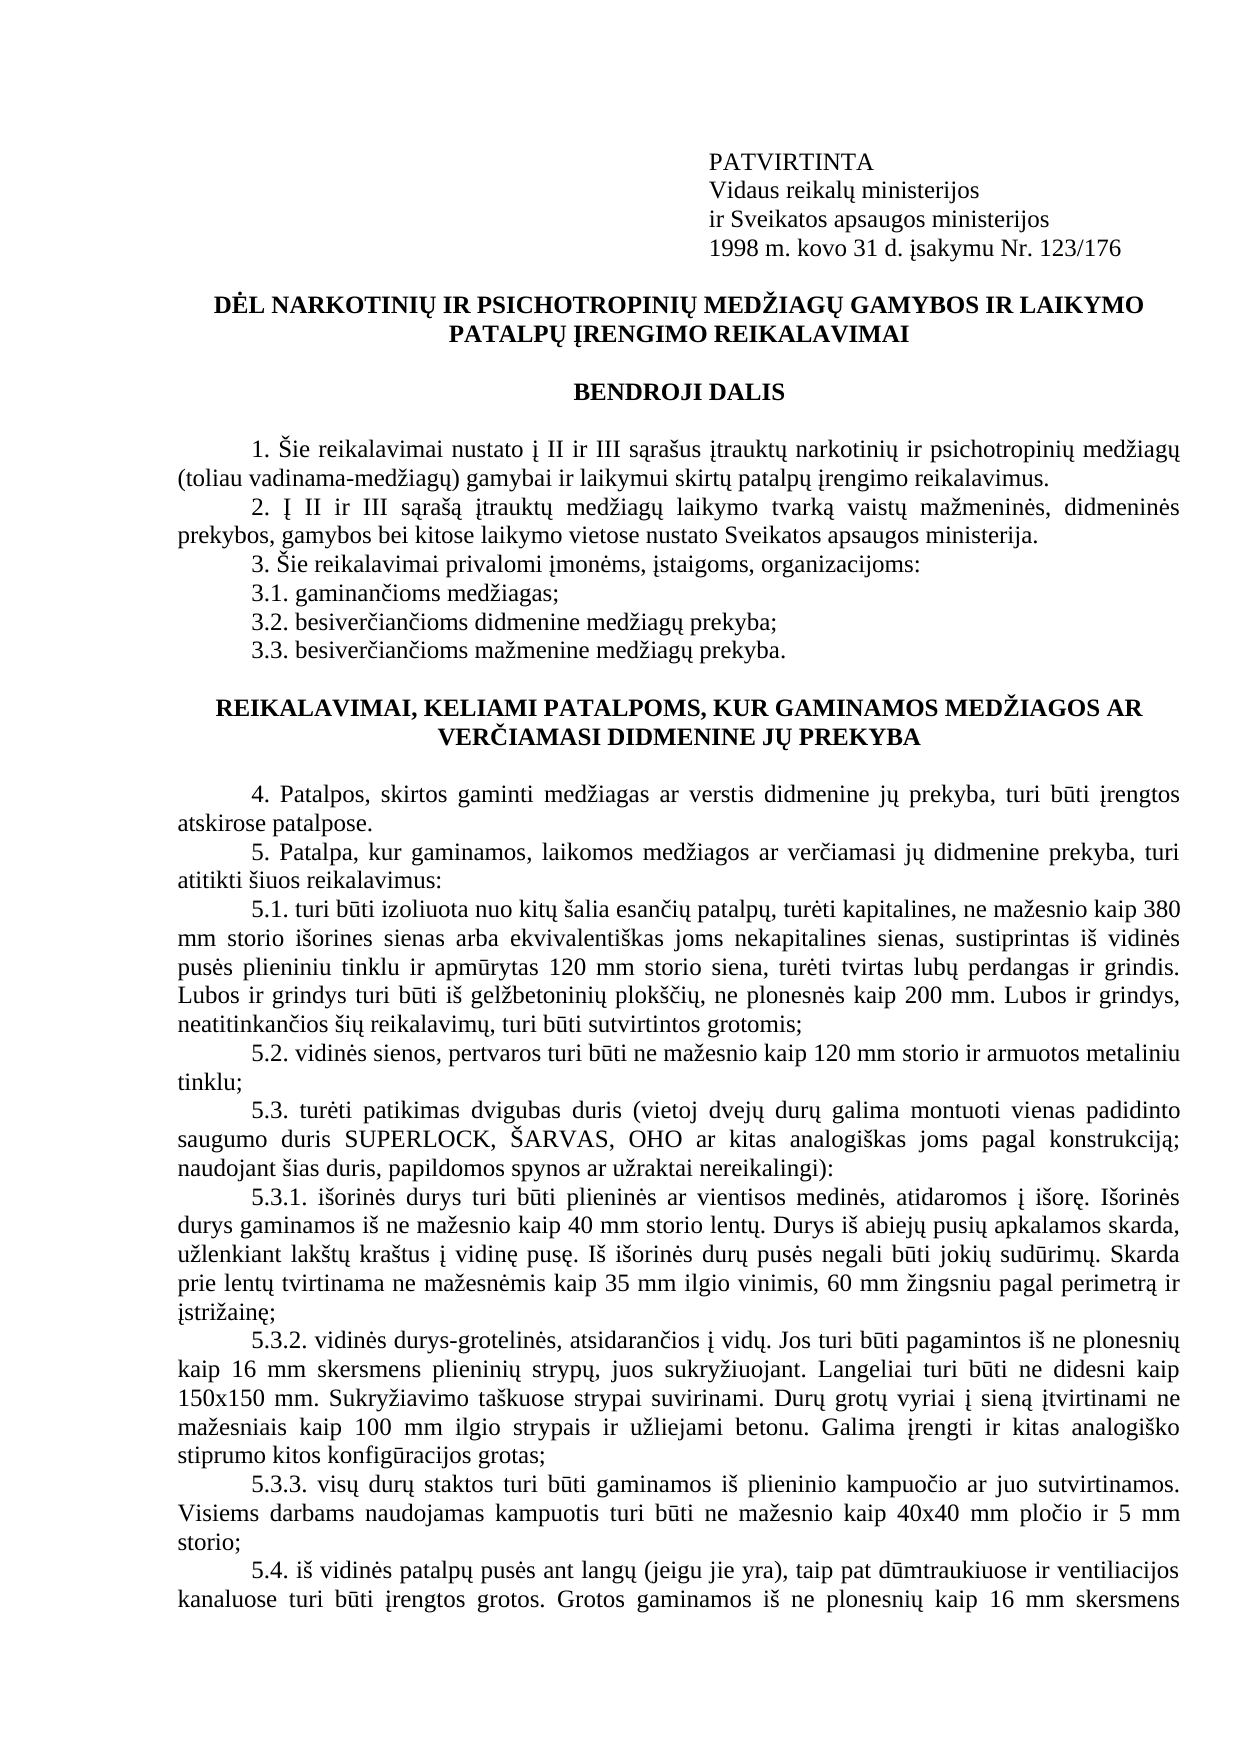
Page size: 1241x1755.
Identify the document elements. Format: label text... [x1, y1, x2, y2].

text Vidaus reikalų ministerijos [177, 176, 1181, 204]
text Reikalavimai, keliami patalpoms, kur gaminamos medžiagos ar verčiamasi didmenine jų prekyba [177, 693, 1181, 751]
text PATVIRTINTA [177, 147, 1181, 176]
text 3. Šie reikalavimai privalomi įmonėms, įstaigoms, organizacijoms: [177, 549, 1181, 578]
text 1. Šie reikalavimai nustato į II ir III sąrašus įtrauktų narkotinių ir psichotropinių medžiagų (toliau vadinama-medžiagų) gamybai ir laikymui skirtų patalpų įrengimo reikalavimus. [177, 434, 1181, 492]
text 5.2. vidinės sienos, pertvaros turi būti ne mažesnio kaip 120 mm storio ir armuotos metaliniu tinklu; [177, 1038, 1181, 1096]
text 5.3.1. išorinės durys turi būti plieninės ar vientisos medinės, atidaromos į išorę. Išorinės durys gaminamos iš ne mažesnio kaip 40 mm storio lentų. Durys iš abiejų pusių apkalamos skarda, užlenkiant lakštų kraštus į vidinę pusę. Iš išorinės durų pusės negali būti jokių sudūrimų. Skarda prie lentų tvirtinama ne mažesnėmis kaip 35 mm ilgio vinimis, 60 mm žingsniu pagal perimetrą ir įstrižainę; [177, 1182, 1181, 1326]
text 5. Patalpa, kur gaminamos, laikomos medžiagos ar verčiamasi jų didmenine prekyba, turi atitikti šiuos reikalavimus: [177, 837, 1181, 894]
text 5.3.2. vidinės durys-grotelinės, atsidarančios į vidų. Jos turi būti pagamintos iš ne plonesnių kaip 16 mm skersmens plieninių strypų, juos sukryžiuojant. Langeliai turi būti ne didesni kaip 150x150 mm. Sukryžiavimo taškuose strypai suvirinami. Durų grotų vyriai į sieną įtvirtinami ne mažesniais kaip 100 mm ilgio strypais ir užliejami betonu. Galima įrengti ir kitas analogiško stiprumo kitos konfigūracijos grotas; [177, 1326, 1181, 1469]
text 3.3. besiverčiančioms mažmenine medžiagų prekyba. [177, 636, 1181, 664]
text 3.2. besiverčiančioms didmenine medžiagų prekyba; [177, 607, 1181, 636]
text Bendroji dalis [177, 377, 1181, 406]
text ir Sveikatos apsaugos ministerijos [177, 204, 1181, 233]
text 5.3. turėti patikimas dvigubas duris (vietoj dvejų durų galima montuoti vienas padidinto saugumo duris SUPERLOCK, ŠARVAS, OHO ar kitas analogiškas joms pagal konstrukciją; naudojant šias duris, papildomos spynos ar užraktai nereikalingi): [177, 1096, 1181, 1182]
text 5.4. iš vidinės patalpų pusės ant langų (jeigu jie yra), taip pat dūmtraukiuose ir ventiliacijos kanaluose turi būti įrengtos grotos. Grotos gaminamos iš ne plonesnių kaip 16 mm skersmens [177, 1556, 1181, 1613]
text 4. Patalpos, skirtos gaminti medžiagas ar verstis didmenine jų prekyba, turi būti įrengtos atskirose patalpose. [177, 779, 1181, 837]
text 3.1. gaminančioms medžiagas; [177, 578, 1181, 607]
text Dėl narkotinių ir psichotropinių medžiagų gamybos ir laikymo patalpų įrengimo reikalavimai [177, 291, 1181, 348]
text 2. Į II ir III sąrašą įtrauktų medžiagų laikymo tvarką vaistų mažmeninės, didmeninės prekybos, gamybos bei kitose laikymo vietose nustato Sveikatos apsaugos ministerija. [177, 492, 1181, 549]
text 1998 m. kovo 31 d. įsakymu Nr. 123/176 [177, 233, 1181, 262]
text 5.1. turi būti izoliuota nuo kitų šalia esančių patalpų, turėti kapitalines, ne mažesnio kaip 380 mm storio išorines sienas arba ekvivalentiškas joms nekapitalines sienas, sustiprintas iš vidinės pusės plieniniu tinklu ir apmūrytas 120 mm storio siena, turėti tvirtas lubų perdangas ir grindis. Lubos ir grindys turi būti iš gelžbetoninių plokščių, ne plonesnės kaip 200 mm. Lubos ir grindys, neatitinkančios šių reikalavimų, turi būti sutvirtintos grotomis; [177, 894, 1181, 1038]
text 5.3.3. visų durų staktos turi būti gaminamos iš plieninio kampuočio ar juo sutvirtinamos. Visiems darbams naudojamas kampuotis turi būti ne mažesnio kaip 40x40 mm pločio ir 5 mm storio; [177, 1469, 1181, 1556]
